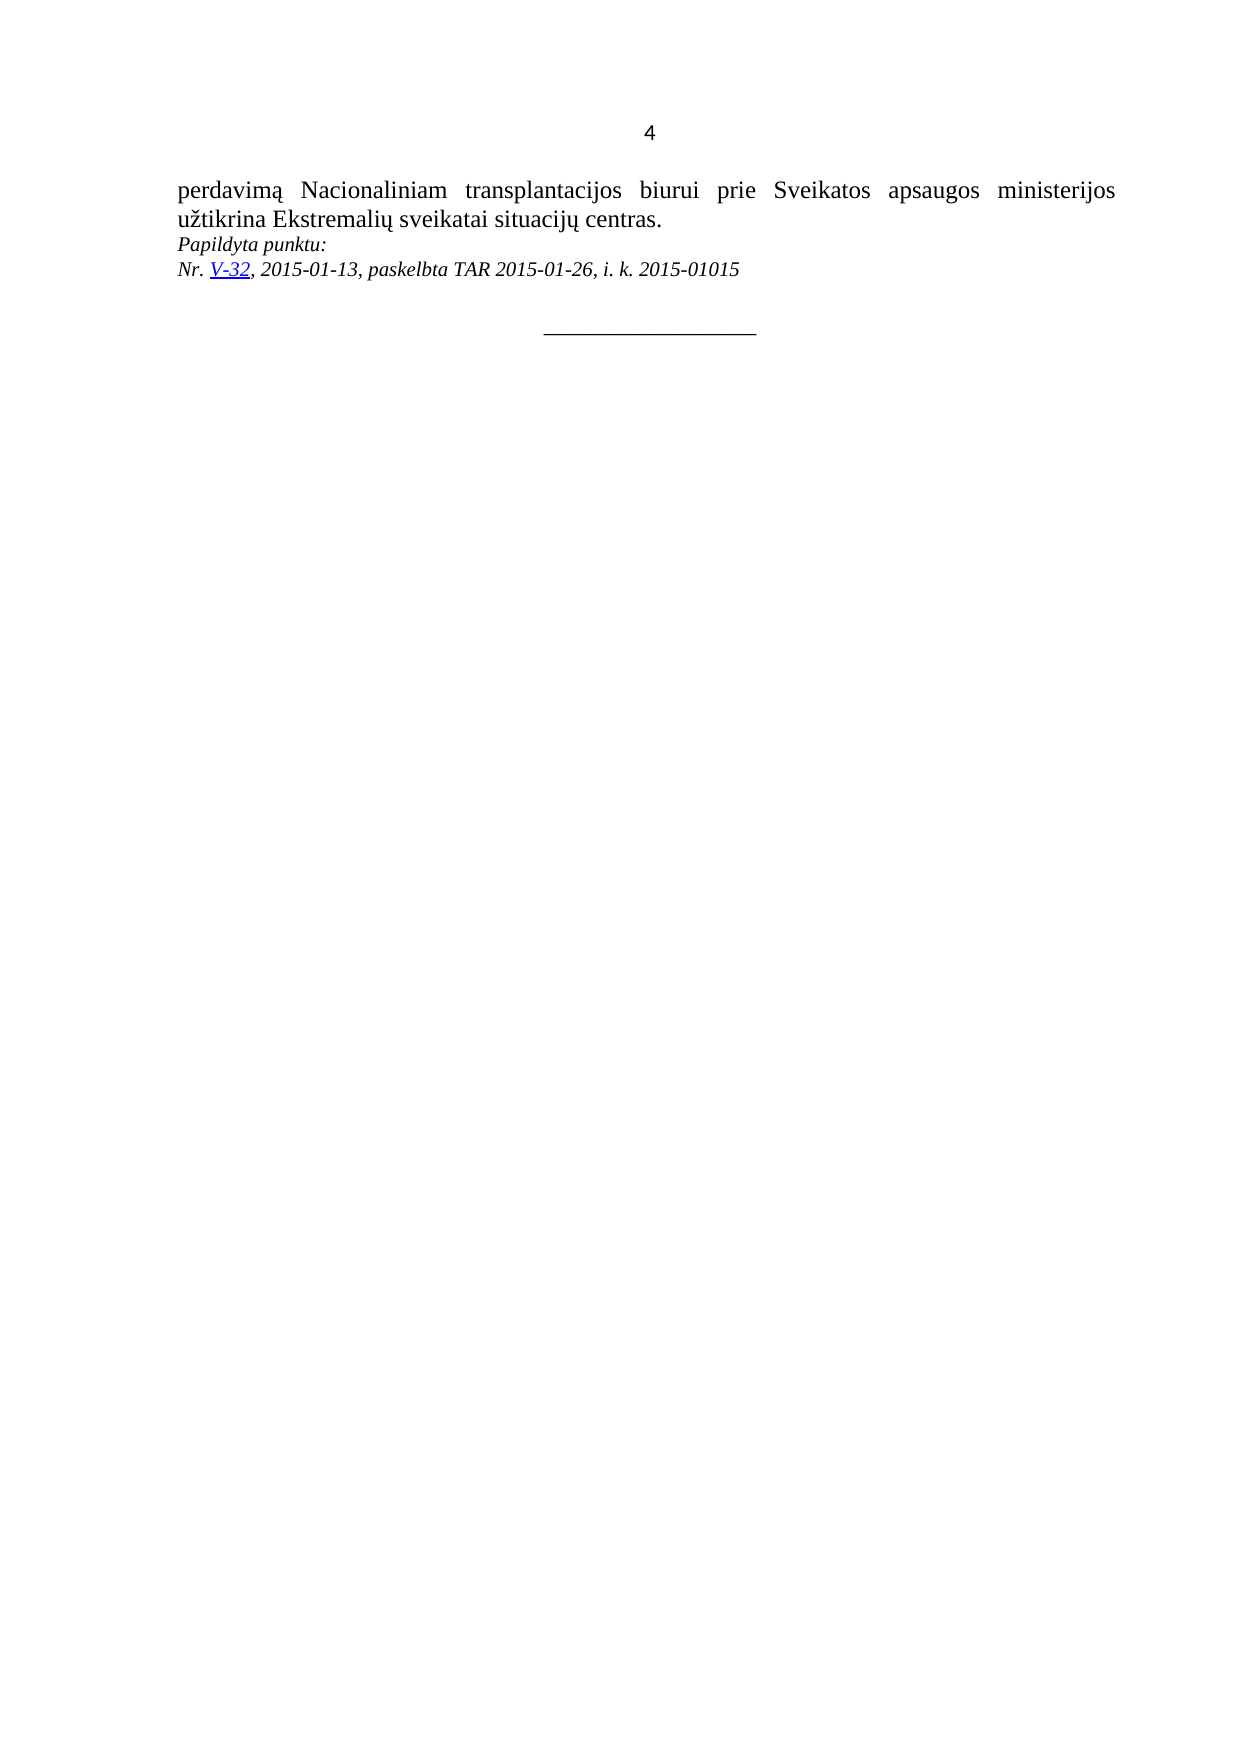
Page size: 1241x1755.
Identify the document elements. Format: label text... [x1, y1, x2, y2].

text perdavimą Nacionaliniam transplantacijos biurui prie Sveikatos apsaugos ministerijos užtikrina Ekstremalių sveikatai situacijų centras. [177, 175, 1116, 232]
text Papildyta punktu: [177, 232, 1122, 256]
text Nr. V-32, 2015-01-13, paskelbta TAR 2015-01-26, i. k. 2015-01015 [177, 256, 1122, 281]
text _________________ [177, 309, 1122, 338]
